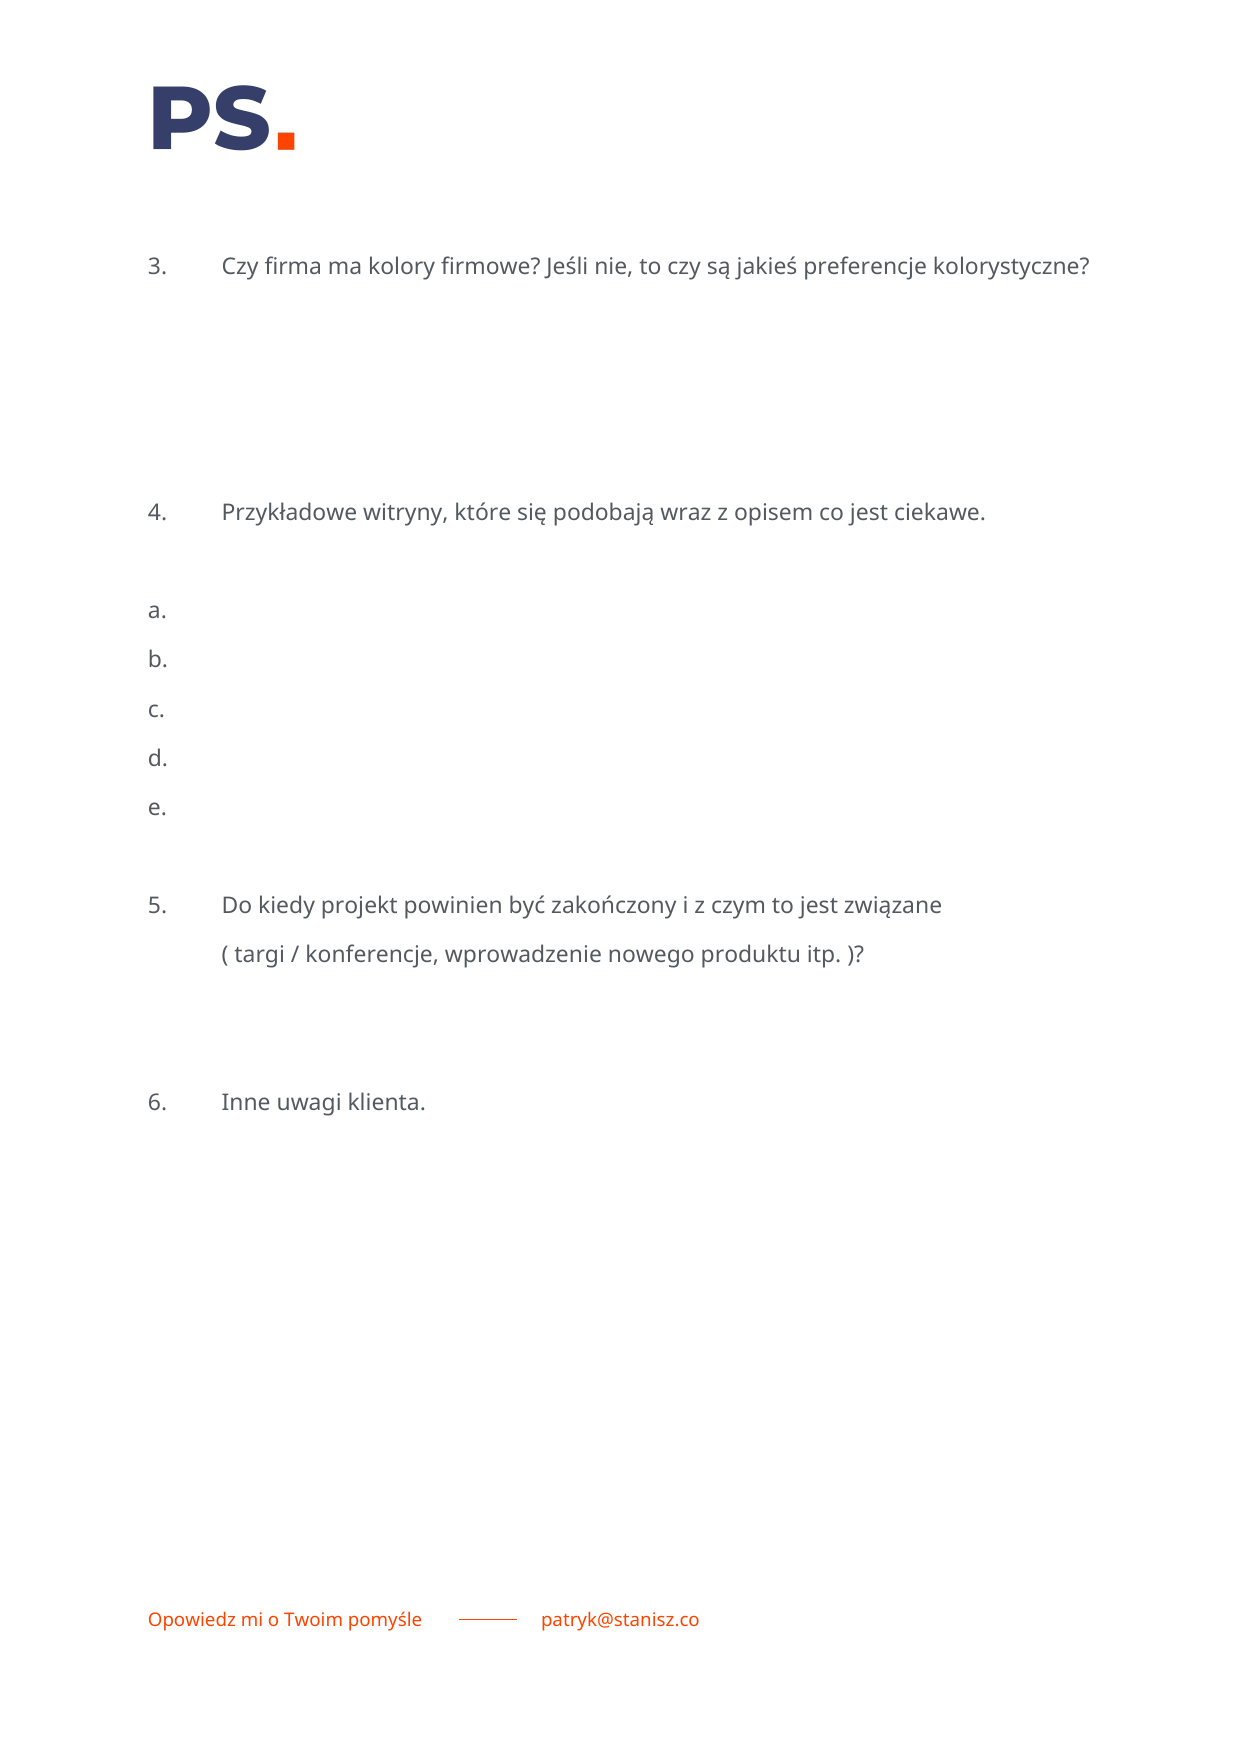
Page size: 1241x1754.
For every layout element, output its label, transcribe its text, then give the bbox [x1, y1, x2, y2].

text 3. Czy firma ma kolory firmowe? Jeśli nie, to czy są jakieś preferencje kolorystyczne? [148, 250, 1093, 281]
text b. [148, 643, 1093, 675]
text d. [148, 742, 1093, 773]
text 5. Do kiedy projekt powinien być zakończony i z czym to jest związane [148, 889, 1093, 921]
text c. [148, 693, 1093, 724]
text e. [148, 791, 1093, 822]
text ( targi / konferencje, wprowadzenie nowego produktu itp. )? [148, 938, 1093, 970]
text 6. Inne uwagi klienta. [148, 1086, 1093, 1117]
text 4. Przykładowe witryny, które się podobają wraz z opisem co jest ciekawe. [148, 496, 1093, 527]
text a. [148, 594, 1093, 626]
